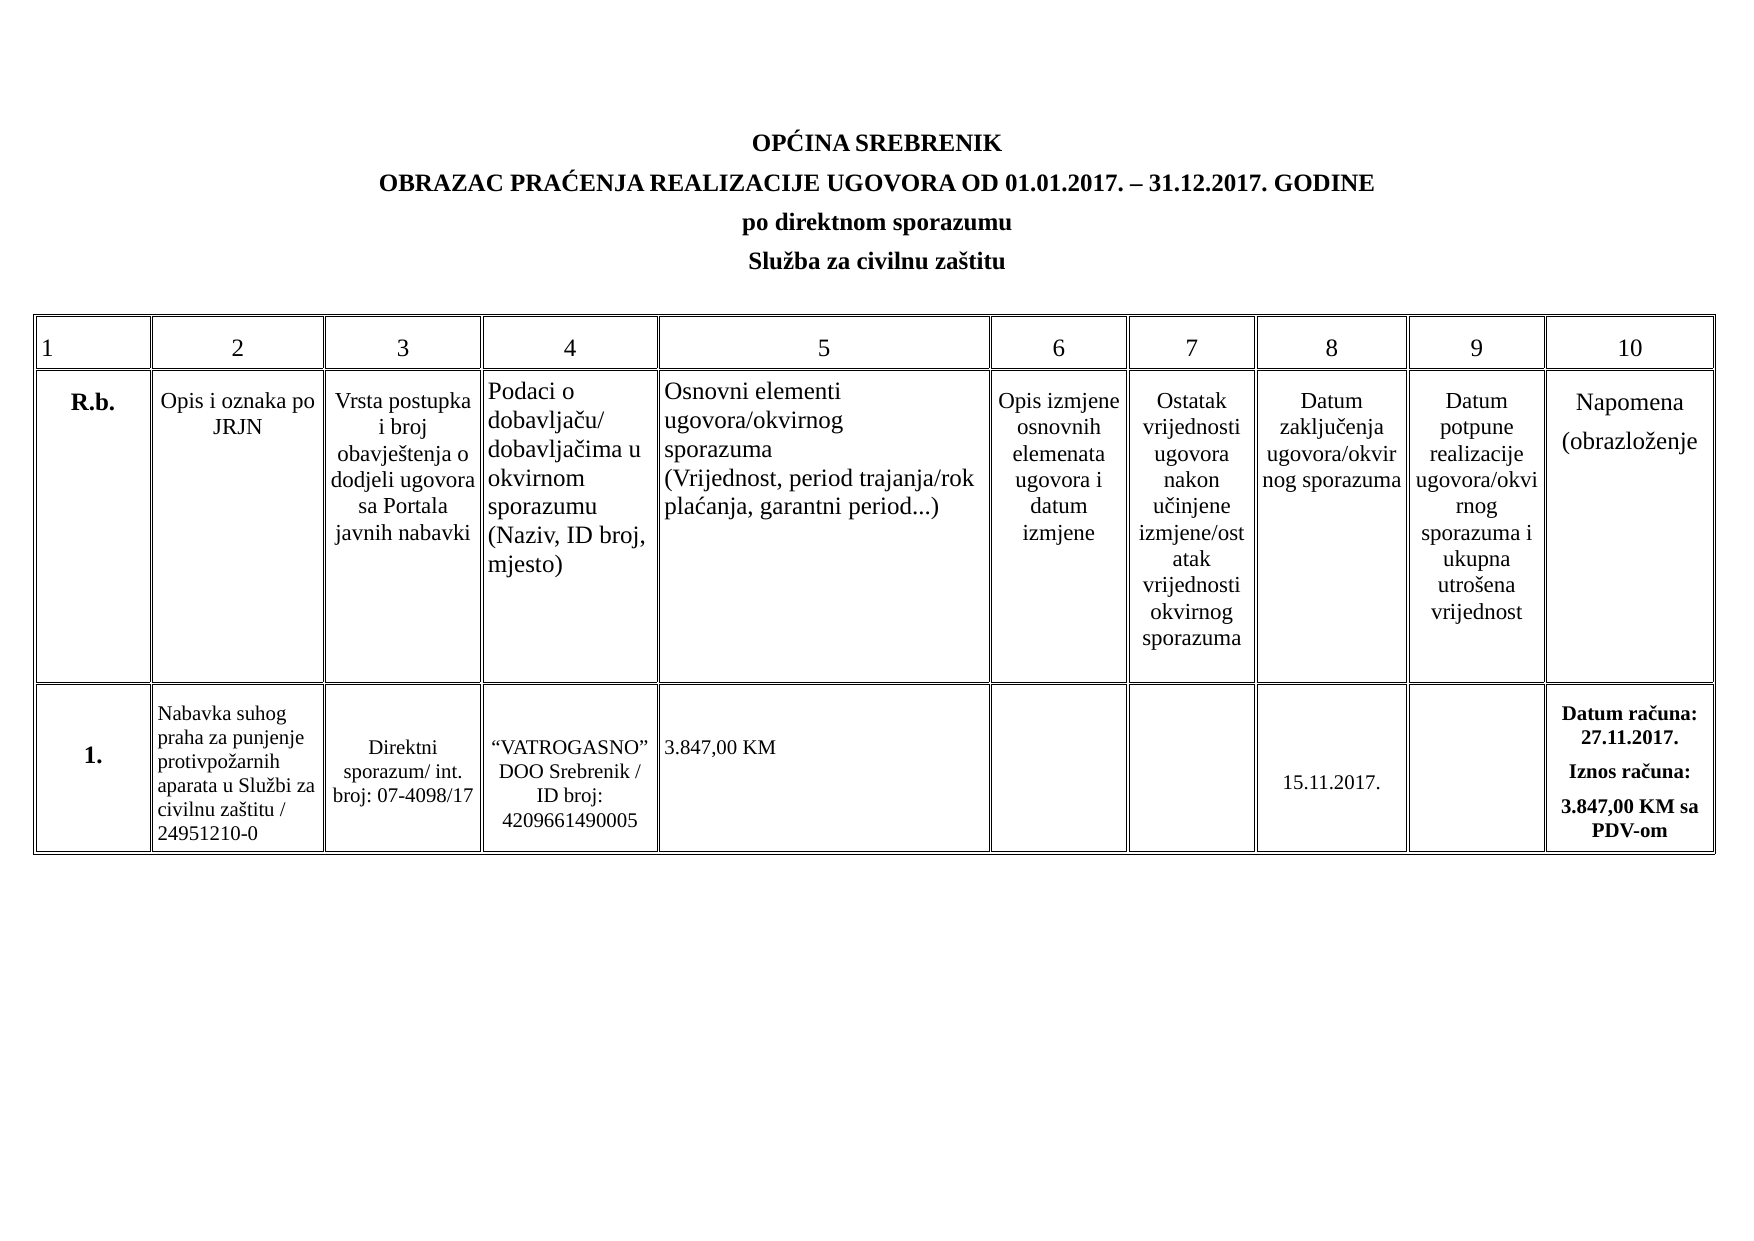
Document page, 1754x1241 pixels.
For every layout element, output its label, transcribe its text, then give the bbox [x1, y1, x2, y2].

table_header 3 [326, 317, 480, 368]
table_cell 1. [37, 685, 150, 851]
table_cell Ostatak vrijednosti ugovora nakon učinjene izmjene/ostatak vrijednosti okvirnog sporazuma [1130, 371, 1254, 682]
table_cell Podaci o dobavljaču/ dobavljačima u okvirnom sporazumu (Naziv, ID broj, mjesto) [484, 371, 657, 682]
table_header 8 [1258, 317, 1406, 368]
table_cell Datum potpune realizacije ugovora/okvirnog sporazuma i ukupna utrošena vrijednost [1410, 371, 1544, 682]
table_cell [1130, 685, 1254, 851]
table_header 5 [660, 317, 989, 368]
table_cell [992, 685, 1126, 851]
text OPĆINA SREBRENIK [118, 128, 1636, 157]
table_cell [1410, 685, 1544, 851]
text OBRAZAC PRAĆENJA REALIZACIJE UGOVORA OD 01.01.2017. – 31.12.2017. GODINE [118, 168, 1636, 196]
table_cell Direktni sporazum/ int. broj: 07-4098/17 [326, 685, 480, 851]
table_cell Nabavka suhog praha za punjenje protivpožarnih aparata u Službi za civilnu zaštitu / 24951210-0 [153, 685, 323, 851]
table_cell 15.11.2017. [1258, 685, 1406, 851]
table_cell R.b. [37, 371, 150, 682]
table_cell Osnovni elementi ugovora/okvirnog sporazuma (Vrijednost, period trajanja/rok plaćanja, garantni period...) [660, 371, 989, 682]
table_header 9 [1410, 317, 1544, 368]
table_cell Datum zaključenja ugovora/okvirnog sporazuma [1258, 371, 1406, 682]
table_header 2 [153, 317, 323, 368]
table_header 10 [1547, 317, 1713, 368]
text Služba za civilnu zaštitu [118, 246, 1636, 275]
table_cell Opis i oznaka po JRJN [153, 371, 323, 682]
table_header 6 [992, 317, 1126, 368]
table_header 4 [484, 317, 657, 368]
table_cell “VATROGASNO” DOO Srebrenik / ID broj: 4209661490005 [484, 685, 657, 851]
table_cell Datum računa: 27.11.2017. Iznos računa: 3.847,00 KM sa PDV-om [1547, 685, 1713, 851]
table_header 1 [37, 317, 150, 368]
table_cell Opis izmjene osnovnih elemenata ugovora i datum izmjene [992, 371, 1126, 682]
table_cell Napomena (obrazloženje [1547, 371, 1713, 682]
text po direktnom sporazumu [118, 207, 1636, 236]
table_cell 3.847,00 KM [660, 685, 989, 851]
table_cell Vrsta postupka i broj obavještenja o dodjeli ugovora sa Portala javnih nabavki [326, 371, 480, 682]
table_header 7 [1130, 317, 1254, 368]
